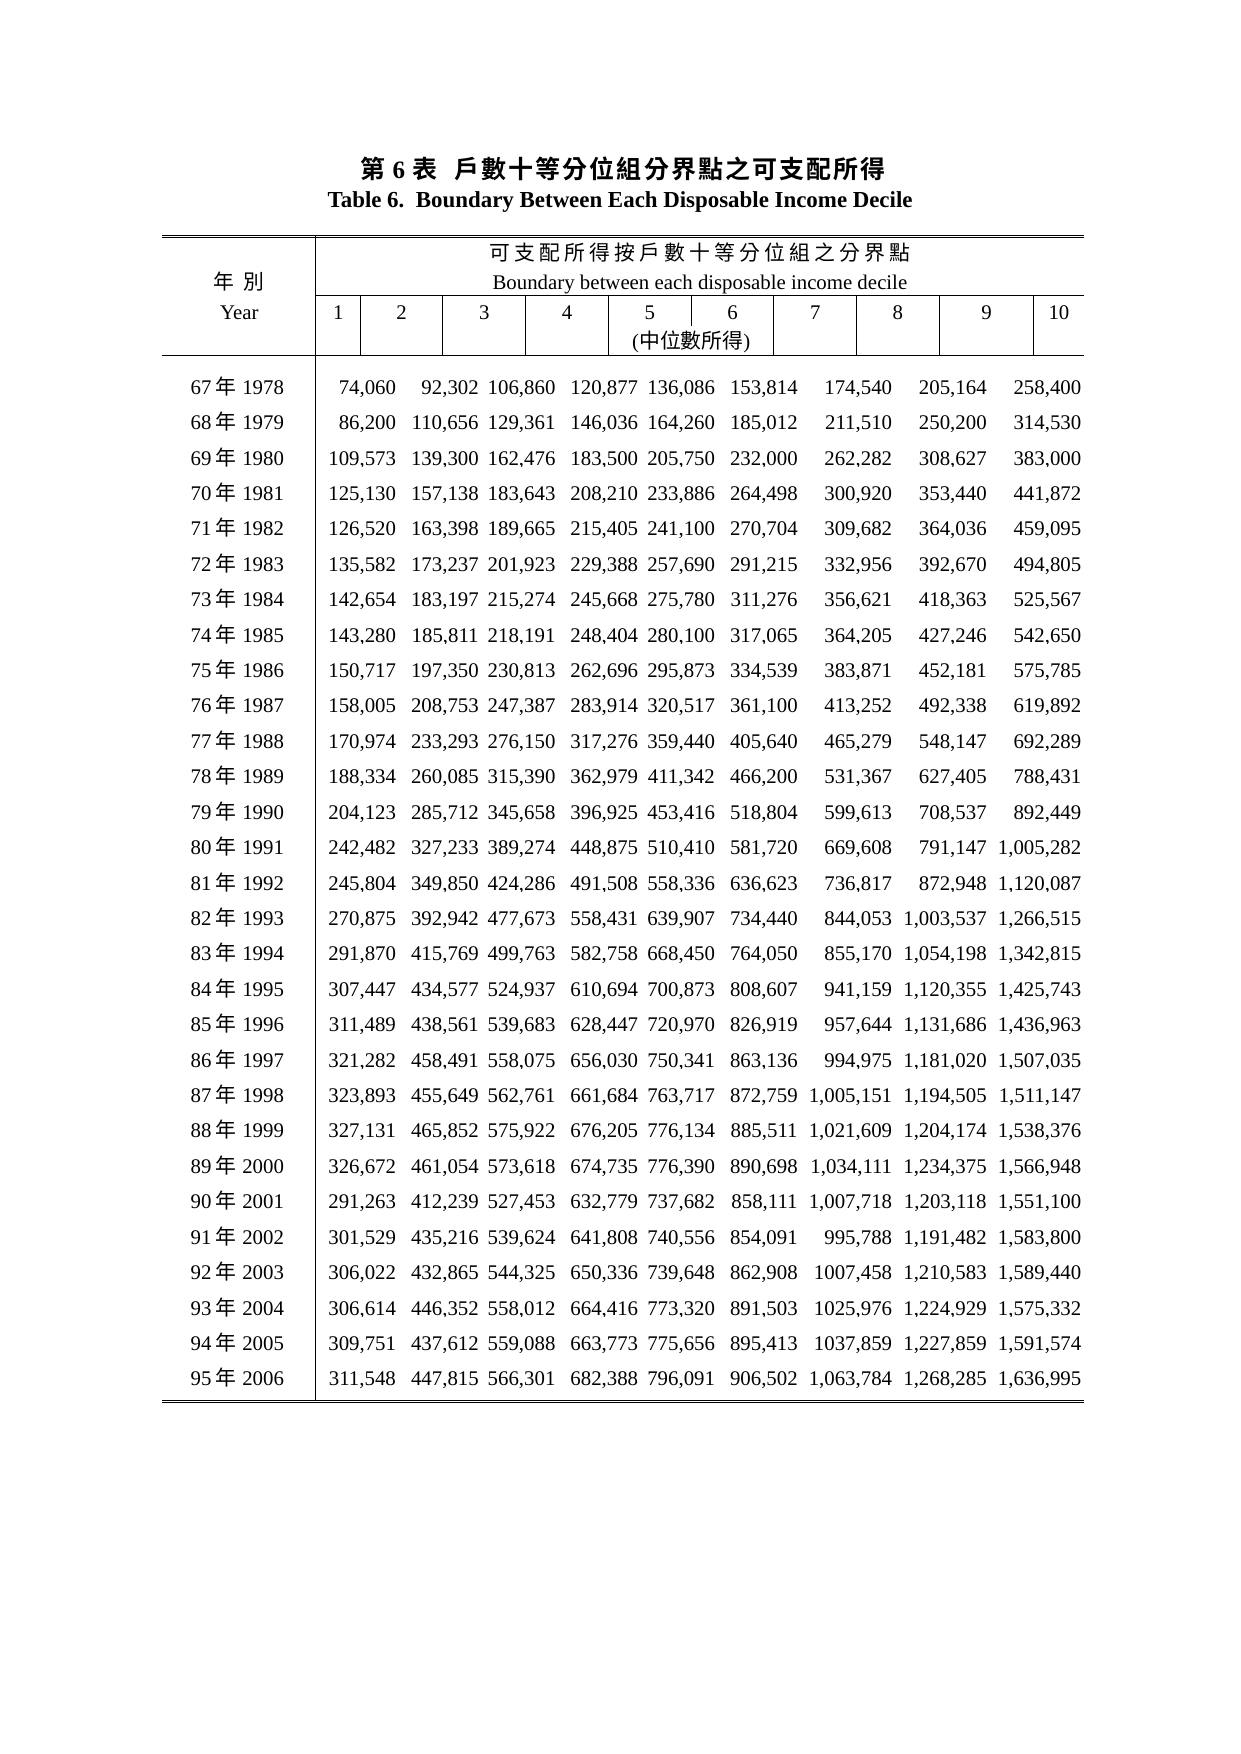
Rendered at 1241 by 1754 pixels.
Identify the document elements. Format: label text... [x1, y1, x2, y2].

table_cell [800, 356, 895, 361]
table_cell 183,197 [399, 573, 481, 609]
table_cell 455,649 [399, 1069, 481, 1104]
table_cell 627,405 [895, 750, 989, 786]
table_cell 775,656 [641, 1317, 717, 1352]
table_cell 619,892 [989, 680, 1084, 715]
table_cell 362,979 [558, 750, 641, 786]
table_cell 67年 [162, 361, 239, 396]
table_cell 676,205 [558, 1105, 641, 1140]
table_cell 1,204,174 [895, 1105, 989, 1140]
table_cell 125,130 [316, 467, 398, 502]
table_cell [989, 356, 1084, 361]
table_cell 682,388 [558, 1353, 641, 1400]
table_cell 808,607 [718, 963, 800, 998]
table_cell 518,804 [718, 786, 800, 821]
table_cell 862,908 [718, 1246, 800, 1282]
table_cell 636,623 [718, 857, 800, 892]
table_cell 233,293 [399, 715, 481, 750]
table_cell 995,788 [800, 1211, 895, 1246]
table_cell 106,860 [481, 361, 558, 396]
table_cell 1,034,111 [800, 1140, 895, 1175]
table_cell 93年 [162, 1282, 239, 1317]
table_cell 262,282 [800, 432, 895, 467]
table_cell 162,476 [481, 432, 558, 467]
table_cell 208,210 [558, 467, 641, 502]
table_cell 1993 [239, 892, 315, 927]
table_cell 10 [1034, 296, 1084, 326]
table_cell 317,065 [718, 609, 800, 644]
table_cell 306,614 282 [316, 1282, 398, 1317]
table_cell 218,191 [481, 609, 558, 644]
table_cell 1987 [239, 680, 315, 715]
table_cell 459,095 [989, 503, 1084, 538]
table_cell 260,085 [399, 750, 481, 786]
table_cell 1995 [239, 963, 315, 998]
table_cell 7 [774, 296, 856, 326]
table_cell 86年 [162, 1034, 239, 1069]
table_cell 796,091 [641, 1353, 717, 1400]
table_cell 739,648 [641, 1246, 717, 1282]
table_cell 424,286 [481, 857, 558, 892]
table_cell 95年 [162, 1353, 239, 1400]
table_cell 1991 [239, 821, 315, 857]
table_cell 2 [361, 296, 442, 326]
table_cell 77年 [162, 715, 239, 750]
table_cell 2002 [239, 1211, 315, 1246]
table_cell 1,575,332 [989, 1282, 1084, 1317]
table_cell 364,036 [895, 503, 989, 538]
table_cell 129,361 [481, 396, 558, 432]
table_cell [895, 356, 989, 361]
table_cell 257,690 [641, 538, 717, 573]
table_cell 2000 [239, 1140, 315, 1175]
table_cell 791,147 [895, 821, 989, 857]
table_cell 158,005 [316, 680, 398, 715]
table_cell 1,425,743 [989, 963, 1084, 998]
table_cell 415,769 [399, 928, 481, 963]
table_cell 1,583,800 [989, 1211, 1084, 1246]
table_cell 163,398 [399, 503, 481, 538]
table_cell 575,922 [481, 1105, 558, 1140]
table_cell 345,658 [481, 786, 558, 821]
table_cell 258,400 [989, 361, 1084, 396]
table_cell 1,054,198 [895, 928, 989, 963]
table_cell 1983 [239, 538, 315, 573]
table_cell 275,780 [641, 573, 717, 609]
table_cell 270,704 [718, 503, 800, 538]
table_cell 139,300 [399, 432, 481, 467]
table_cell 458,491 [399, 1034, 481, 1069]
table_cell 890,698 [718, 1140, 800, 1175]
table_cell Table 6. Boundary Between Each Disposable Income Decile [162, 188, 1084, 235]
table_cell 233,886 [641, 467, 717, 502]
table_cell 120,877 [558, 361, 641, 396]
table_cell 349,850 [399, 857, 481, 892]
table_cell 885,511 [718, 1105, 800, 1140]
table_cell 720,970 [641, 998, 717, 1034]
table_cell 85年 [162, 998, 239, 1034]
table_cell 539,683 [481, 998, 558, 1034]
table_cell 143,280 [316, 609, 398, 644]
table_cell 700,873 [641, 963, 717, 998]
table_cell 1,003,537 [895, 892, 989, 927]
table_cell 1997 [239, 1034, 315, 1069]
table_cell 392,670 [895, 538, 989, 573]
table_cell 575,785 [989, 644, 1084, 679]
table_cell 435,216 [399, 1211, 481, 1246]
table_cell 448,875 [558, 821, 641, 857]
table_cell 906,502 [718, 1353, 800, 1400]
table_cell 79年 [162, 786, 239, 821]
table_cell 80年 [162, 821, 239, 857]
table_cell [239, 356, 315, 361]
table_cell 291,870 [316, 928, 398, 963]
table_cell 250,200 [895, 396, 989, 432]
table_cell [940, 326, 1033, 355]
table_cell 826,919 [718, 998, 800, 1034]
table_cell 6 [692, 296, 773, 326]
table_cell 205,750 [641, 432, 717, 467]
table_cell 183,643 [481, 467, 558, 502]
table_cell 446,352 [399, 1282, 481, 1317]
table_cell [526, 326, 608, 355]
table_cell 941,159 [800, 963, 895, 998]
table_cell 664,416 [558, 1282, 641, 1317]
table_cell 674,735 [558, 1140, 641, 1175]
table_cell 863,136 [718, 1034, 800, 1069]
table_cell 9 [940, 296, 1033, 326]
table_cell 434,577 [399, 963, 481, 998]
table_cell 317,276 [558, 715, 641, 750]
table_cell 1,234,375 [895, 1140, 989, 1175]
table_cell 542,650 [989, 609, 1084, 644]
table_cell 81年 [162, 857, 239, 892]
table_cell [641, 356, 717, 361]
table_cell 356,621 [800, 573, 895, 609]
table_cell 142,654 [316, 573, 398, 609]
table_cell 311,276 [718, 573, 800, 609]
table_cell 734,440 [718, 892, 800, 927]
table_cell 872,948 [895, 857, 989, 892]
table_cell 205,164 [895, 361, 989, 396]
table_cell 844,053 [800, 892, 895, 927]
table_cell 396,925 [558, 786, 641, 821]
table_cell 855,170 [800, 928, 895, 963]
table_cell 2001 [239, 1175, 315, 1211]
table_cell 650,336 [558, 1246, 641, 1282]
table_cell 291,263 282 [316, 1175, 398, 1211]
table_cell 232,000 [718, 432, 800, 467]
table_cell 548,147 [895, 715, 989, 750]
table_cell 582,758 [558, 928, 641, 963]
table_cell 1007,458 [800, 1246, 895, 1282]
table_cell 610,694 [558, 963, 641, 998]
table_cell 559,088 [481, 1317, 558, 1352]
table_cell 1,268,285 [895, 1353, 989, 1400]
table_header 第6表 戶數十等分位組分界點之可支配所得 [162, 150, 1084, 187]
table_cell 525,567 [989, 573, 1084, 609]
table_cell [316, 356, 398, 361]
table_cell 204,123 [316, 786, 398, 821]
table_cell 2004 [239, 1282, 315, 1317]
table_cell 581,720 [718, 821, 800, 857]
table_cell 437,612 [399, 1317, 481, 1352]
table_cell 264,498 [718, 467, 800, 502]
table_cell 5 [609, 296, 691, 326]
table_cell 788,431 [989, 750, 1084, 786]
table_cell 334,539 [718, 644, 800, 679]
table_cell 2006 [239, 1353, 315, 1400]
table_cell 92,302 [399, 361, 481, 396]
table_cell 年 別 [162, 238, 315, 295]
table_cell 773,320 [641, 1282, 717, 1317]
table_cell 283,914 [558, 680, 641, 715]
table_cell 1,591,574 [989, 1317, 1084, 1352]
table_cell 1,120,087 [989, 857, 1084, 892]
table_cell 524,937 [481, 963, 558, 998]
table_cell 364,205 [800, 609, 895, 644]
table_cell 461,054 [399, 1140, 481, 1175]
table_cell 1 [316, 296, 360, 326]
table_cell 668,450 [641, 928, 717, 963]
table_cell 311,548 [316, 1353, 398, 1400]
table_cell 558,336 [641, 857, 717, 892]
table_cell 432,865 [399, 1246, 481, 1282]
table_cell 1984 [239, 573, 315, 609]
table_cell 69年 [162, 432, 239, 467]
table_cell 262,696 [558, 644, 641, 679]
table_cell 465,279 [800, 715, 895, 750]
table_cell [481, 356, 558, 361]
table_cell 1,131,686 [895, 998, 989, 1034]
table_cell [443, 326, 525, 355]
table_cell 558,431 [558, 892, 641, 927]
table_cell 499,763 [481, 928, 558, 963]
table_cell 405,640 [718, 715, 800, 750]
table_cell 641,808 [558, 1211, 641, 1246]
table_cell 566,301 [481, 1353, 558, 1400]
table_cell 892,449 [989, 786, 1084, 821]
table_cell 87年 [162, 1069, 239, 1104]
table_cell 245,804 [316, 857, 398, 892]
table_cell 1,636,995 [989, 1353, 1084, 1400]
table_cell 311,489 [316, 998, 398, 1034]
table_cell 1992 [239, 857, 315, 892]
table_cell 280,100 [641, 609, 717, 644]
table_cell 1979 [239, 396, 315, 432]
table_cell 413,252 [800, 680, 895, 715]
table_cell 1,538,376 [989, 1105, 1084, 1140]
table_cell 383,871 [800, 644, 895, 679]
table_cell 157,138 [399, 467, 481, 502]
table_cell [774, 326, 856, 355]
table_cell [162, 356, 239, 361]
table_cell 854,091 [718, 1211, 800, 1246]
table_cell 78年 [162, 750, 239, 786]
table_cell 527,453 [481, 1175, 558, 1211]
table_cell 776,134 [641, 1105, 717, 1140]
table_cell 776,390 [641, 1140, 717, 1175]
table_cell 1996 [239, 998, 315, 1034]
table_cell 661,684 [558, 1069, 641, 1104]
table_cell 453,416 [641, 786, 717, 821]
table_cell 708,537 [895, 786, 989, 821]
table_cell 447,815 [399, 1353, 481, 1400]
table_cell 308,627 [895, 432, 989, 467]
table_cell 494,805 [989, 538, 1084, 573]
table_cell 146,036 [558, 396, 641, 432]
table_cell 1,120,355 [895, 963, 989, 998]
table_cell 764,050 [718, 928, 800, 963]
table_cell 389,274 [481, 821, 558, 857]
table_cell 359,440 [641, 715, 717, 750]
table_cell 270,875 [316, 892, 398, 927]
table_cell 301,529 282 [316, 1211, 398, 1246]
table_cell 88年 [162, 1105, 239, 1140]
table_cell 492,338 [895, 680, 989, 715]
table_cell 562,761 [481, 1069, 558, 1104]
table_cell 76年 [162, 680, 239, 715]
table_cell 185,811 [399, 609, 481, 644]
table_cell 94年 [162, 1317, 239, 1352]
table_cell 73年 [162, 573, 239, 609]
table_cell 1,566,948 [989, 1140, 1084, 1175]
table_cell 230,813 [481, 644, 558, 679]
table_cell 185,012 [718, 396, 800, 432]
table_cell 72年 [162, 538, 239, 573]
table_cell 1989 [239, 750, 315, 786]
table_cell 639,907 [641, 892, 717, 927]
table_cell 427,246 [895, 609, 989, 644]
table_cell 656,030 [558, 1034, 641, 1069]
table_cell 418,363 [895, 573, 989, 609]
table_cell 1,007,718 [800, 1175, 895, 1211]
table_cell 1,227,859 [895, 1317, 989, 1352]
table_cell 1990 [239, 786, 315, 821]
table_cell 126,520 [316, 503, 398, 538]
table_cell 211,510 [800, 396, 895, 432]
table_cell 323,893 282 [316, 1069, 398, 1104]
table_cell 71年 [162, 503, 239, 538]
table_cell 189,665 [481, 503, 558, 538]
table_cell 1,507,035 [989, 1034, 1084, 1069]
table_cell 83年 [162, 928, 239, 963]
table_cell [857, 326, 939, 355]
table_cell 466,200 [718, 750, 800, 786]
table_cell 153,814 [718, 361, 800, 396]
table_cell 170,974 [316, 715, 398, 750]
table_cell 895,413 [718, 1317, 800, 1352]
table_cell 326,672 282 [316, 1140, 398, 1175]
table_cell 669,608 [800, 821, 895, 857]
table_cell 531,367 [800, 750, 895, 786]
table_cell 1,436,963 [989, 998, 1084, 1034]
table_cell 1,021,609 [800, 1105, 895, 1140]
table_cell (中位數所得) [609, 326, 773, 355]
table_cell 245,668 [558, 573, 641, 609]
table_cell 1,203,118 [895, 1175, 989, 1211]
table_cell 74,060 [316, 361, 398, 396]
table_cell 740,556 [641, 1211, 717, 1246]
table_cell [162, 326, 315, 355]
table_cell 135,582 [316, 538, 398, 573]
table_cell 84年 [162, 963, 239, 998]
table_cell 1,210,583 [895, 1246, 989, 1282]
table_cell 285,712 [399, 786, 481, 821]
table_cell 465,852 [399, 1105, 481, 1140]
table_cell 1,181,020 [895, 1034, 989, 1069]
table_cell 763,717 [641, 1069, 717, 1104]
table_cell 1981 [239, 467, 315, 502]
table_cell 90年 [162, 1175, 239, 1211]
table_cell 872,759 [718, 1069, 800, 1104]
table_cell 558,075 [481, 1034, 558, 1069]
table_cell 3 [443, 296, 525, 326]
table_cell 452,181 [895, 644, 989, 679]
table_cell 307,447 [316, 963, 398, 998]
table_cell 242,482 [316, 821, 398, 857]
table_cell 1025,976 [800, 1282, 895, 1317]
table_cell 628,447 [558, 998, 641, 1034]
table_cell 197,350 [399, 644, 481, 679]
table_cell 1,266,515 [989, 892, 1084, 927]
table_cell 173,237 [399, 538, 481, 573]
table_cell 可支配所得按戶數十等分位組之分界點 Boundary between each disposable income decile [316, 238, 1084, 295]
table_cell 247,387 [481, 680, 558, 715]
table_cell 1980 [239, 432, 315, 467]
table_cell 215,405 [558, 503, 641, 538]
table_cell 309,682 [800, 503, 895, 538]
table_cell 692,289 [989, 715, 1084, 750]
table_cell [718, 356, 800, 361]
table_cell 74年 [162, 609, 239, 644]
table_cell 1,589,440 [989, 1246, 1084, 1282]
table_cell 150,717 [316, 644, 398, 679]
table_cell 276,150 [481, 715, 558, 750]
table_cell Year [162, 295, 315, 326]
table_cell 1,005,151 [800, 1069, 895, 1104]
table_cell 1,551,100 [989, 1175, 1084, 1211]
table_cell 300,920 [800, 467, 895, 502]
table_cell 92年 [162, 1246, 239, 1282]
table_cell 86,200 [316, 396, 398, 432]
table_cell 412,239 [399, 1175, 481, 1211]
table_cell 1999 [239, 1105, 315, 1140]
table_cell 1037,859 [800, 1317, 895, 1352]
table_cell 315,390 [481, 750, 558, 786]
table_cell 291,215 [718, 538, 800, 573]
table_cell 109,573 [316, 432, 398, 467]
table_cell 1985 [239, 609, 315, 644]
table_cell 174,540 [800, 361, 895, 396]
table_cell 1,194,505 [895, 1069, 989, 1104]
table_cell 248,404 [558, 609, 641, 644]
table_cell 89年 [162, 1140, 239, 1175]
table_cell 110,656 [399, 396, 481, 432]
table_cell 361,100 [718, 680, 800, 715]
table_cell 8 [857, 296, 939, 326]
table_cell [361, 326, 442, 355]
table_cell 91年 [162, 1211, 239, 1246]
table_cell 136,086 [641, 361, 717, 396]
table_cell 891,503 [718, 1282, 800, 1317]
table_cell 1986 [239, 644, 315, 679]
table_cell 1982 [239, 503, 315, 538]
table_cell 558,012 [481, 1282, 558, 1317]
table_cell 314,530 [989, 396, 1084, 432]
table_cell 70年 [162, 467, 239, 502]
table_cell 188,334 [316, 750, 398, 786]
table_cell 750,341 [641, 1034, 717, 1069]
table_cell 599,613 [800, 786, 895, 821]
table_cell 1994 [239, 928, 315, 963]
table_cell 858,111 [718, 1175, 800, 1211]
table_cell 1,063,784 [800, 1353, 895, 1400]
table_cell 2005 [239, 1317, 315, 1352]
table_cell 441,872 [989, 467, 1084, 502]
table_cell 215,274 [481, 573, 558, 609]
table_cell 241,100 [641, 503, 717, 538]
table_cell 438,561 [399, 998, 481, 1034]
table_cell 736,817 [800, 857, 895, 892]
table_cell 544,325 [481, 1246, 558, 1282]
table_cell 1,005,282 [989, 821, 1084, 857]
table_cell [399, 356, 481, 361]
table_cell 737,682 [641, 1175, 717, 1211]
table_cell 663,773 [558, 1317, 641, 1352]
table_cell 183,500 [558, 432, 641, 467]
table_cell 327,131 282 [316, 1105, 398, 1140]
table_cell 2003 [239, 1246, 315, 1282]
table_cell 201,923 [481, 538, 558, 573]
table_cell 1,191,482 [895, 1211, 989, 1246]
table_cell 477,673 [481, 892, 558, 927]
table_cell 383,000 [989, 432, 1084, 467]
table_cell 353,440 [895, 467, 989, 502]
table_cell 994,975 [800, 1034, 895, 1069]
table_cell 208,753 [399, 680, 481, 715]
table_cell 164,260 [641, 396, 717, 432]
table_cell 82年 [162, 892, 239, 927]
table_cell 75年 [162, 644, 239, 679]
table_cell 68年 [162, 396, 239, 432]
table_cell 327,233 [399, 821, 481, 857]
table_cell 321,282 [316, 1034, 398, 1069]
table_cell 632,779 [558, 1175, 641, 1211]
table_cell 1,342,815 [989, 928, 1084, 963]
table_cell 510,410 [641, 821, 717, 857]
table_cell 1978 [239, 361, 315, 396]
table_cell 392,942 [399, 892, 481, 927]
table_cell 491,508 [558, 857, 641, 892]
table_cell 573,618 [481, 1140, 558, 1175]
table_cell 332,956 [800, 538, 895, 573]
table_cell 411,342 [641, 750, 717, 786]
table_cell [1034, 326, 1084, 355]
table_cell 539,624 [481, 1211, 558, 1246]
table_cell [316, 326, 360, 355]
table_cell 1988 [239, 715, 315, 750]
table_cell 309,751 282 [316, 1317, 398, 1352]
table_cell 320,517 [641, 680, 717, 715]
table_cell 295,873 [641, 644, 717, 679]
table_cell [558, 356, 641, 361]
table_cell 1,511,147 [989, 1069, 1084, 1104]
table_cell 306,022 282 [316, 1246, 398, 1282]
table_cell 1,224,929 [895, 1282, 989, 1317]
table_cell 4 [526, 296, 608, 326]
table_cell 1998 [239, 1069, 315, 1104]
table_cell 957,644 [800, 998, 895, 1034]
table_cell 229,388 [558, 538, 641, 573]
